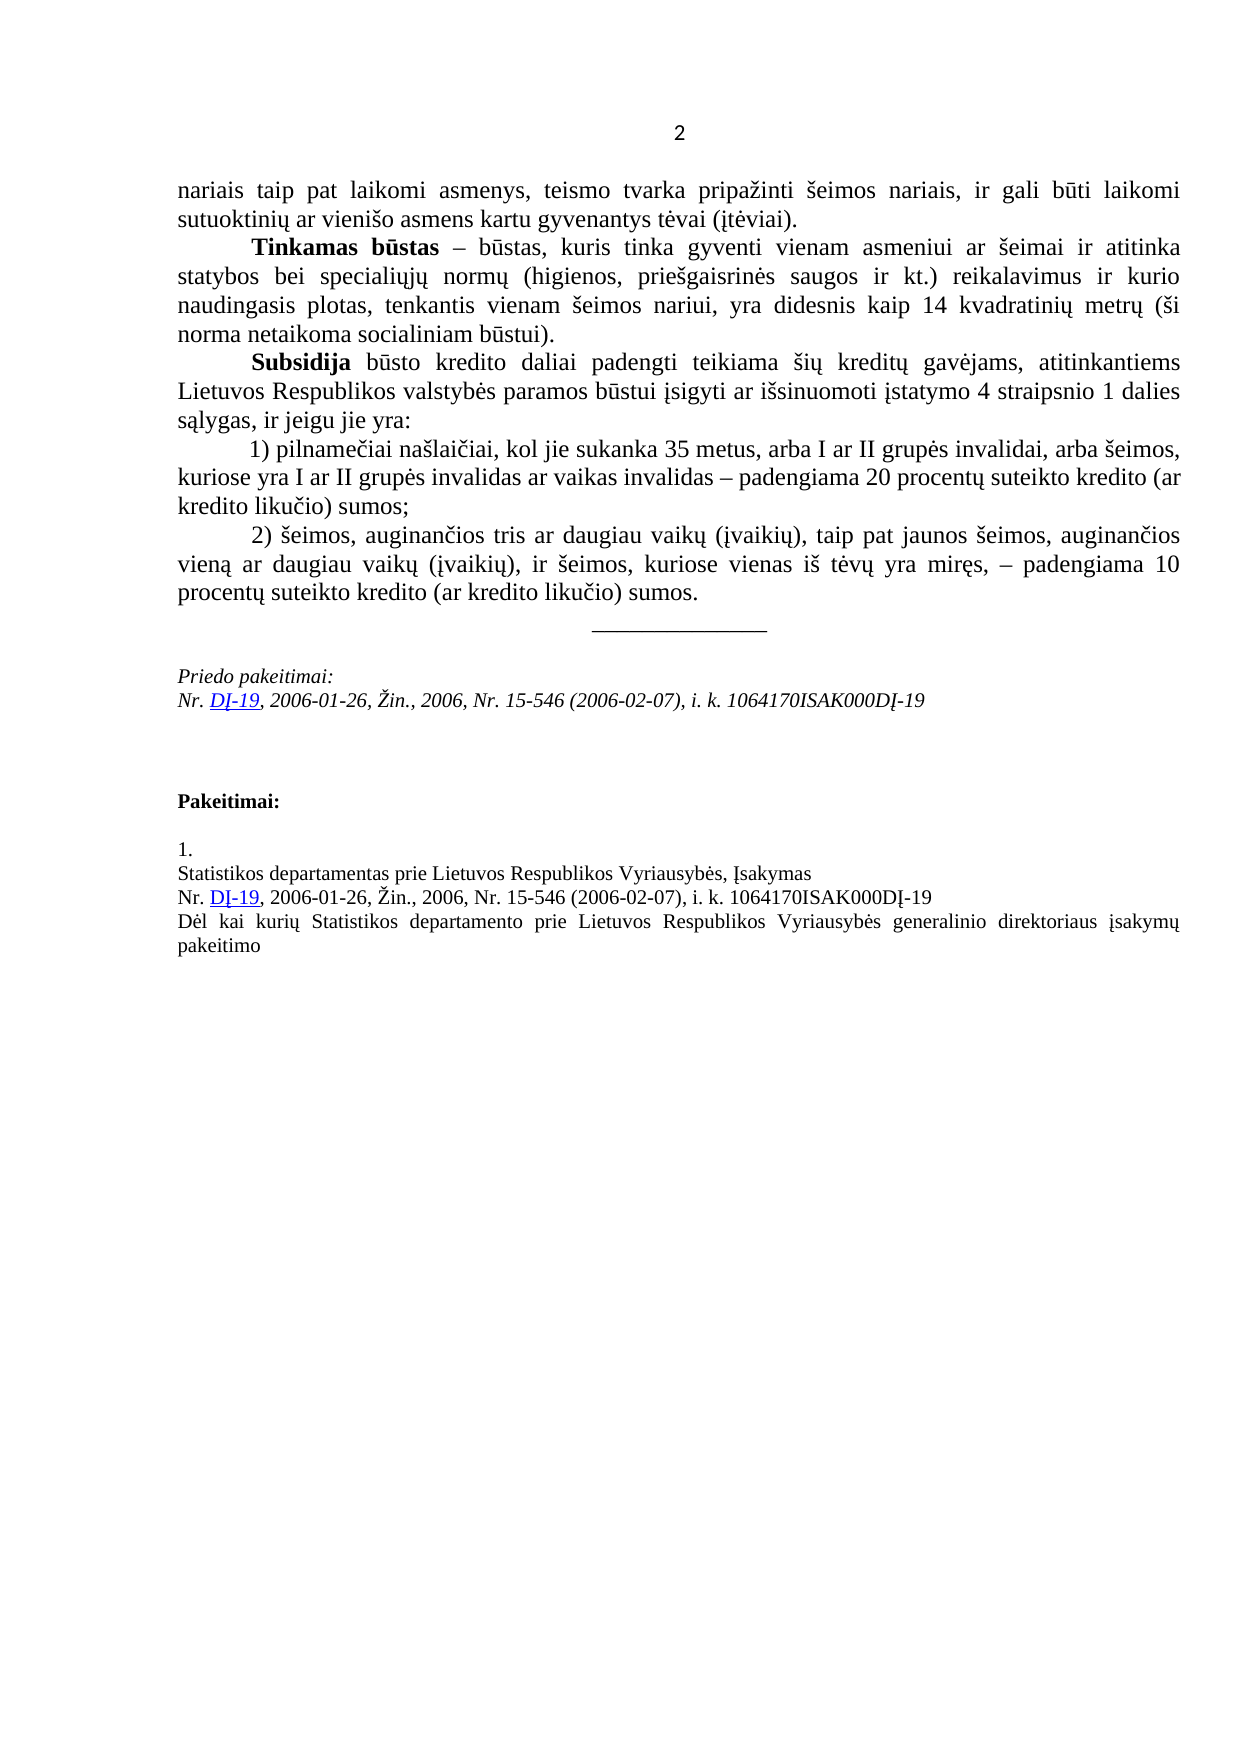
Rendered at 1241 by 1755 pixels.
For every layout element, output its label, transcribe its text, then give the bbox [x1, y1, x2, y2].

text 1. [177, 837, 1181, 861]
text 1) pilnamečiai našlaičiai, kol jie sukanka 35 metus, arba I ar II grupės invalidai, arba šeimos, kuriose yra I ar II grupės invalidas ar vaikas invalidas – padengiama 20 procentų suteikto kredito (ar kredito likučio) sumos; [177, 434, 1181, 520]
text Subsidija būsto kredito daliai padengti teikiama šių kreditų gavėjams, atitinkantiems Lietuvos Respublikos valstybės paramos būstui įsigyti ar išsinuomoti įstatymo 4 straipsnio 1 dalies sąlygas, ir jeigu jie yra: [177, 347, 1181, 434]
text 2) šeimos, auginančios tris ar daugiau vaikų (įvaikių), taip pat jaunos šeimos, auginančios vieną ar daugiau vaikų (įvaikių), ir šeimos, kuriose vienas iš tėvų yra miręs, – padengiama 10 procentų suteikto kredito (ar kredito likučio) sumos. [177, 520, 1181, 606]
text Tinkamas būstas – būstas, kuris tinka gyventi vienam asmeniui ar šeimai ir atitinka statybos bei specialiųjų normų (higienos, priešgaisrinės saugos ir kt.) reikalavimus ir kurio naudingasis plotas, tenkantis vienam šeimos nariui, yra didesnis kaip 14 kvadratinių metrų (ši norma netaikoma socialiniam būstui). [177, 232, 1181, 347]
text Pakeitimai: [177, 789, 1181, 813]
text Dėl kai kurių Statistikos departamento prie Lietuvos Respublikos Vyriausybės generalinio direktoriaus įsakymų pakeitimo [177, 909, 1181, 957]
text Statistikos departamentas prie Lietuvos Respublikos Vyriausybės, Įsakymas [177, 861, 1181, 885]
text Nr. DĮ-19, 2006-01-26, Žin., 2006, Nr. 15-546 (2006-02-07), i. k. 1064170ISAK000DĮ-19 [177, 885, 1181, 909]
text Nr. DĮ-19, 2006-01-26, Žin., 2006, Nr. 15-546 (2006-02-07), i. k. 1064170ISAK000DĮ-19 [177, 688, 1181, 712]
text Priedo pakeitimai: [177, 664, 1181, 688]
text ______________ [177, 606, 1181, 635]
text nariais taip pat laikomi asmenys, teismo tvarka pripažinti šeimos nariais, ir gali būti laikomi sutuoktinių ar vienišo asmens kartu gyvenantys tėvai (įtėviai). [177, 175, 1181, 232]
